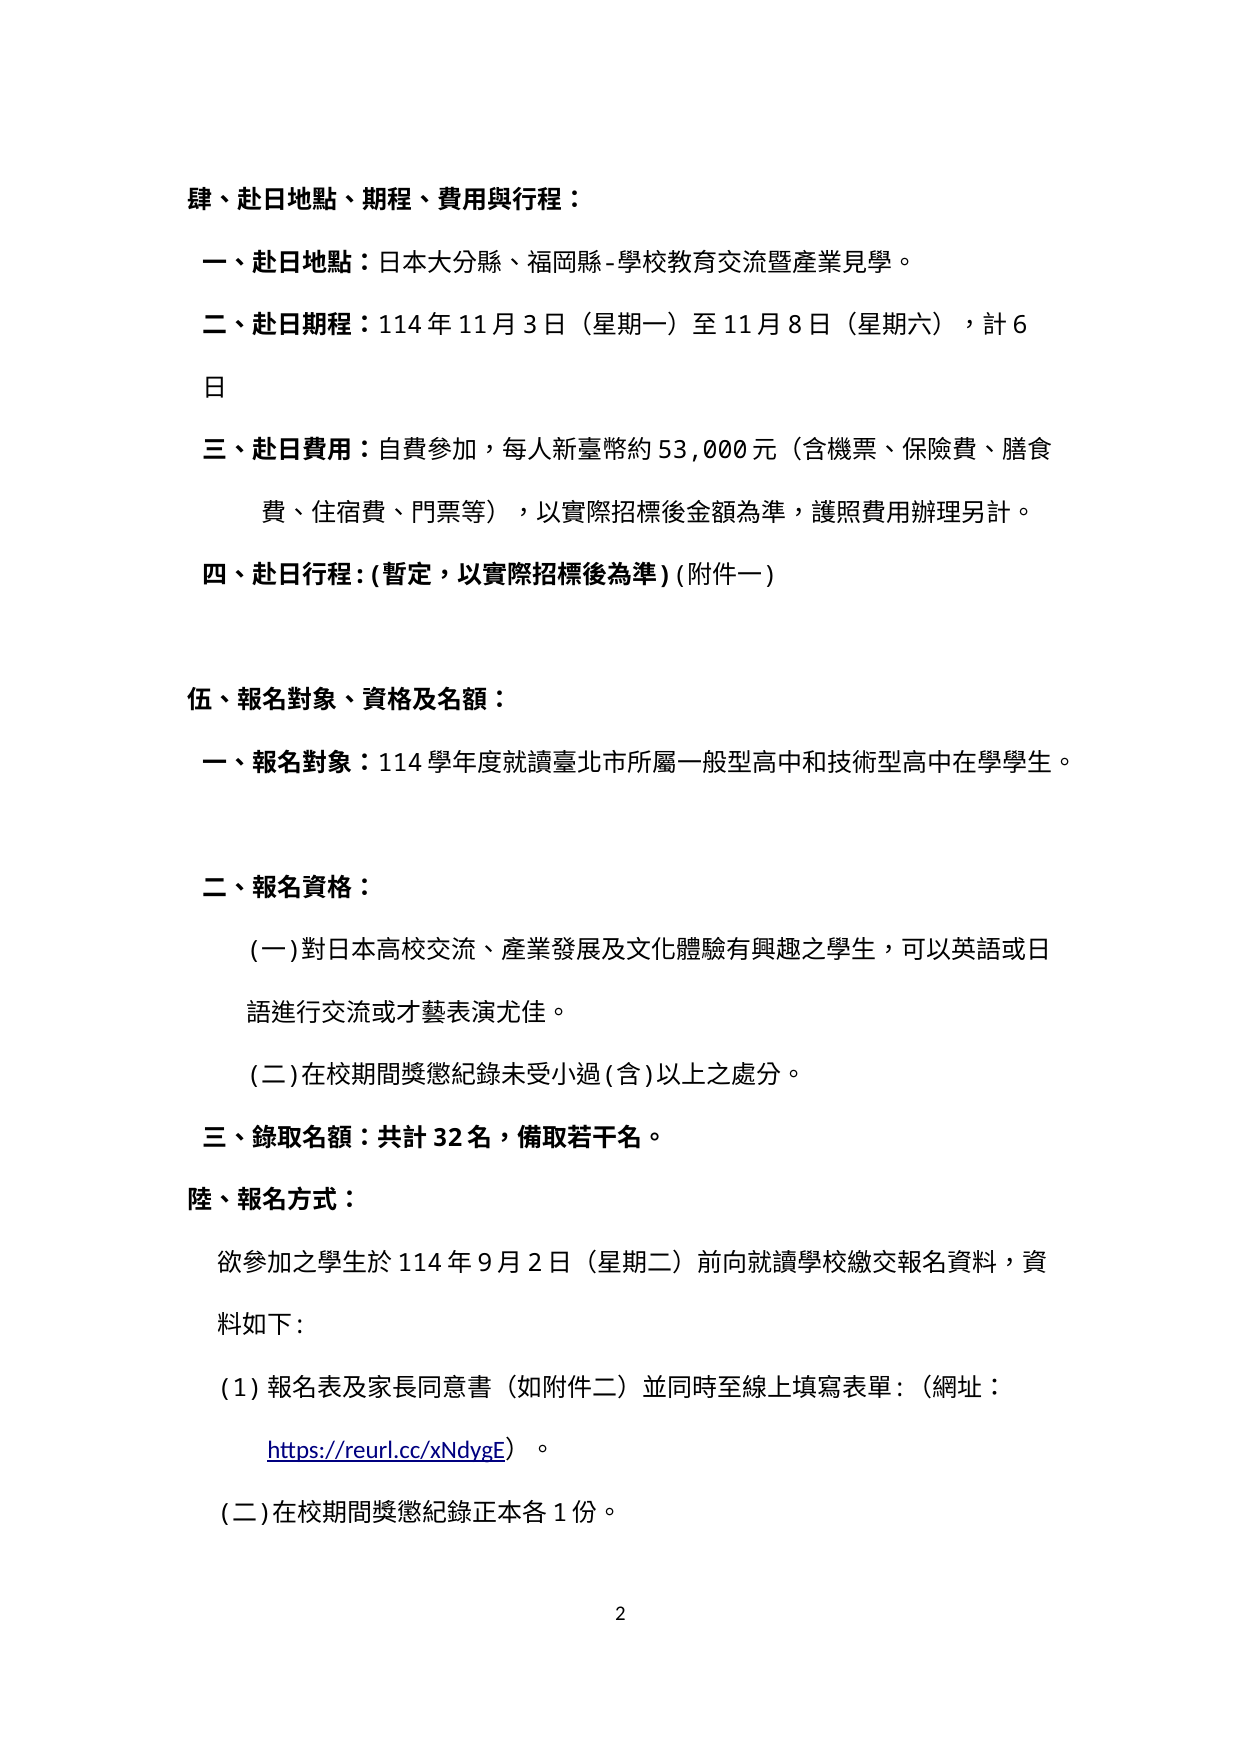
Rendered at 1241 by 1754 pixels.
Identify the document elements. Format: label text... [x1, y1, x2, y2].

text 肆、赴日地點、期程、費用與行程： [187, 156, 1053, 219]
text 陸、報名方式： [187, 1156, 1053, 1219]
text (二)在校期間獎懲紀錄正本各1份。 [217, 1469, 1053, 1531]
text (一)對日本高校交流、產業發展及文化體驗有興趣之學生，可以英語或日語進行交流或才藝表演尤佳。 [246, 906, 1053, 1031]
text 一、赴日地點：日本大分縣、福岡縣-學校教育交流暨產業見學。 [202, 219, 1053, 281]
text 伍、報名對象、資格及名額： [187, 656, 1053, 719]
text 二、赴日期程：114年11月3日（星期一）至11月8日（星期六），計6日 [202, 281, 1053, 406]
text 四、赴日行程:(暫定，以實際招標後為準)(附件一) [202, 531, 1053, 594]
text 三、錄取名額：共計32名，備取若干名。 [202, 1094, 1053, 1156]
text 欲參加之學生於114年9月2日（星期二）前向就讀學校繳交報名資料，資料如下: [217, 1219, 1053, 1344]
list 報名表及家長同意書（如附件二）並同時至線上填寫表單:（網址：https://reurl.cc/xNdygE）。 [217, 1344, 1053, 1469]
text (二)在校期間獎懲紀錄未受小過(含)以上之處分。 [246, 1031, 1053, 1094]
text 一、報名對象：114學年度就讀臺北市所屬一般型高中和技術型高中在學學生。 [202, 719, 1053, 844]
text 三、赴日費用：自費參加，每人新臺幣約53,000元（含機票、保險費、膳食費、住宿費、門票等），以實際招標後金額為準，護照費用辦理另計。 [202, 406, 1053, 531]
text 二、報名資格： [202, 844, 1053, 906]
